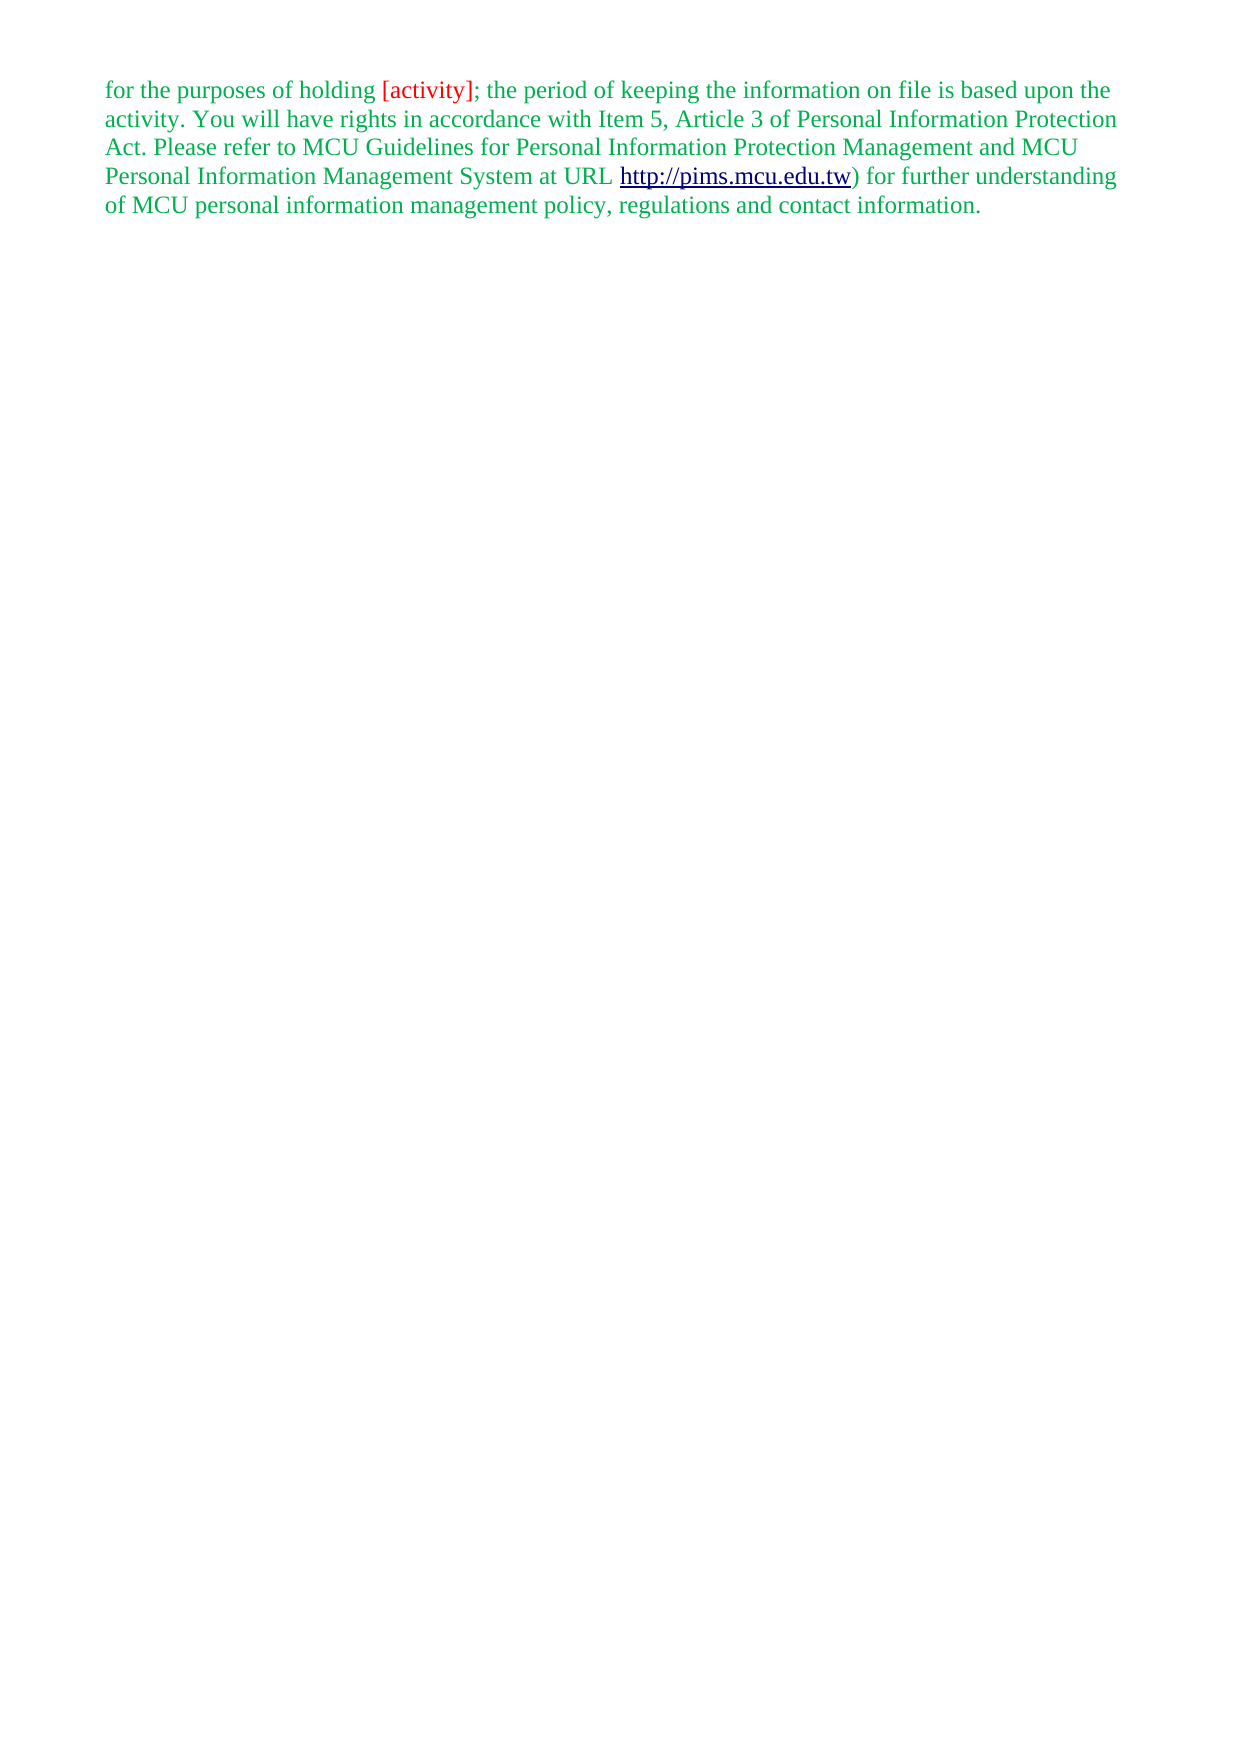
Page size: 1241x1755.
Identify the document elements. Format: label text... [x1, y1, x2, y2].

text for the purposes of holding [activity]; the period of keeping the information on file is based upon the activity. You will have rights in accordance with Item 5, Article 3 of Personal Information Protection Act. Please refer to MCU Guidelines for Personal Information Protection Management and MCU Personal Information Management System at URL http://pims.mcu.edu.tw) for further understanding of MCU personal information management policy, regulations and contact information. [104, 75, 1122, 219]
